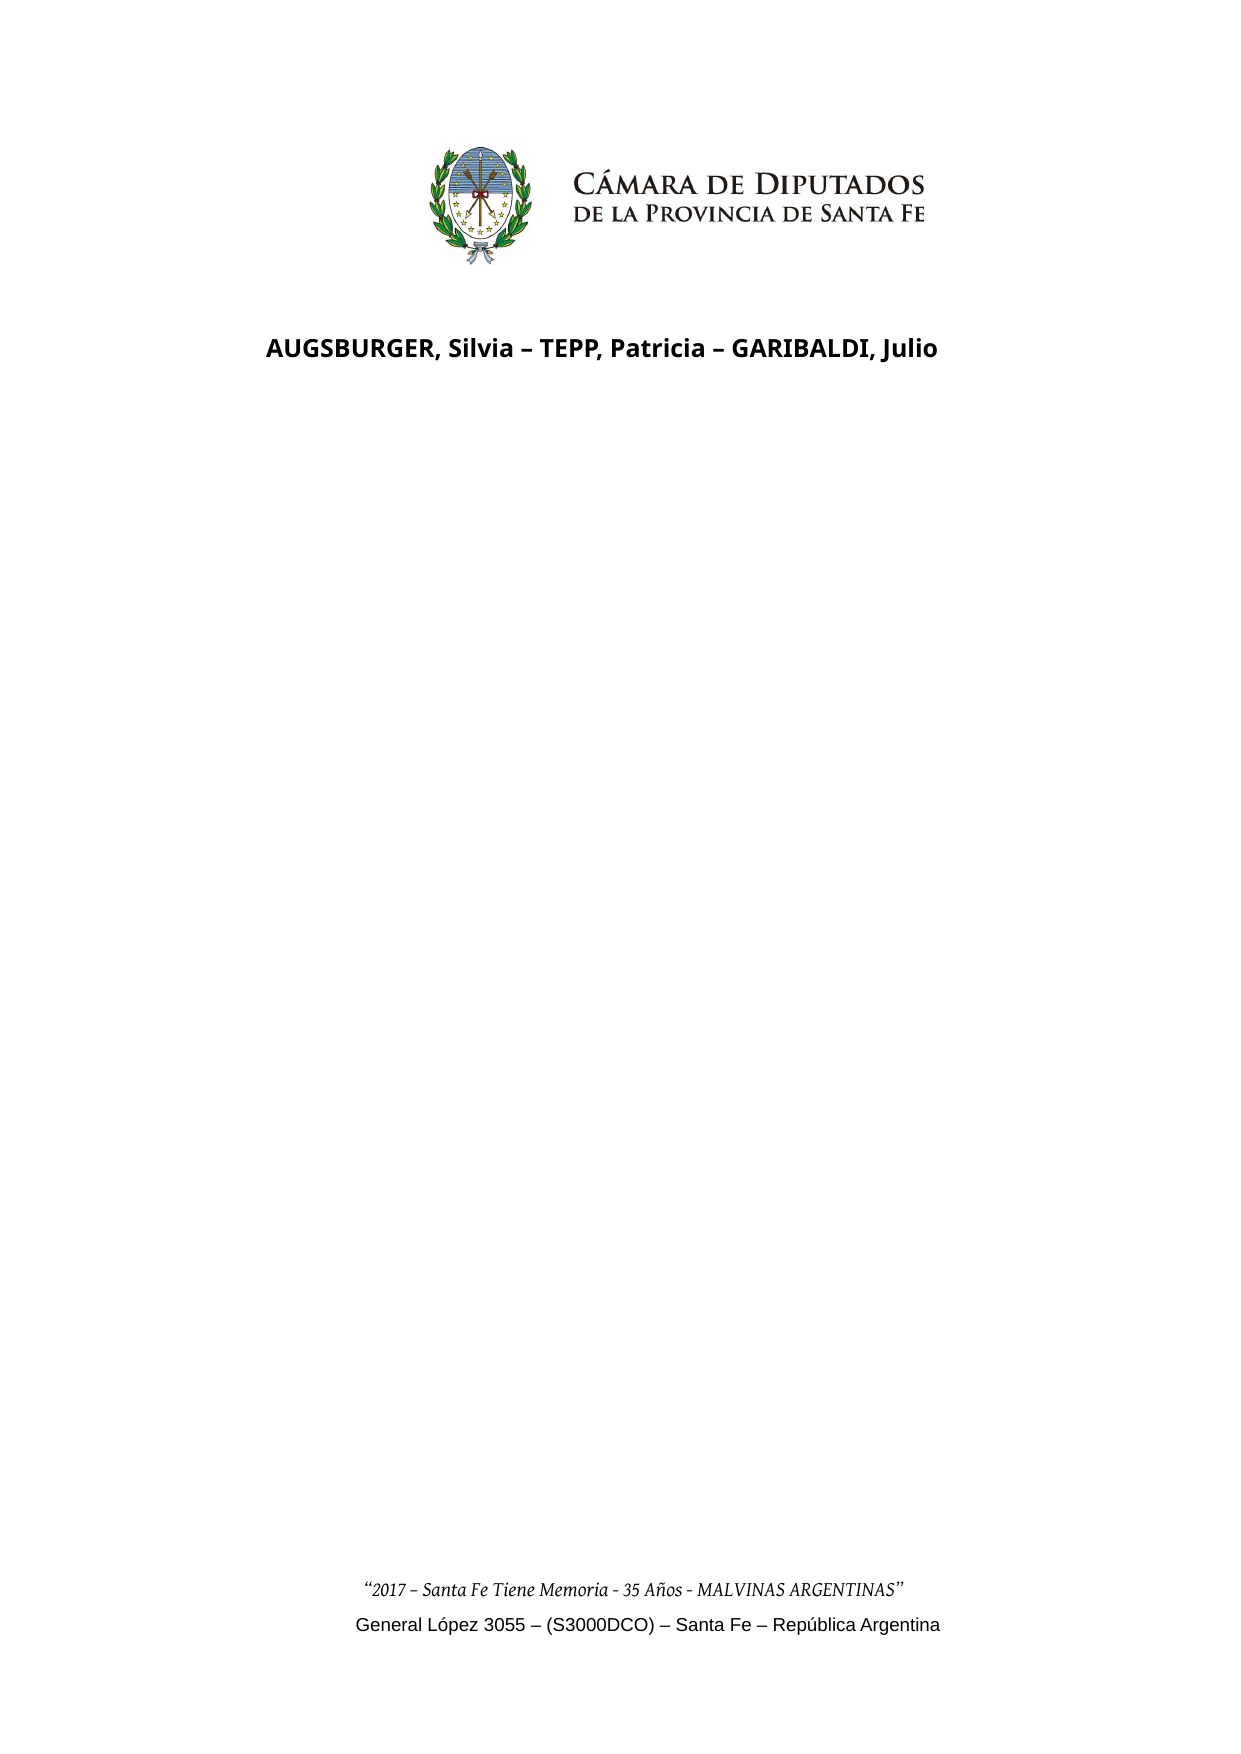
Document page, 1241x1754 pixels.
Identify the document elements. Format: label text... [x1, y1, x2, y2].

picture [429, 147, 925, 269]
text AUGSBURGER, Silvia – TEPP, Patricia – GARIBALDI, Julio [266, 331, 1122, 365]
